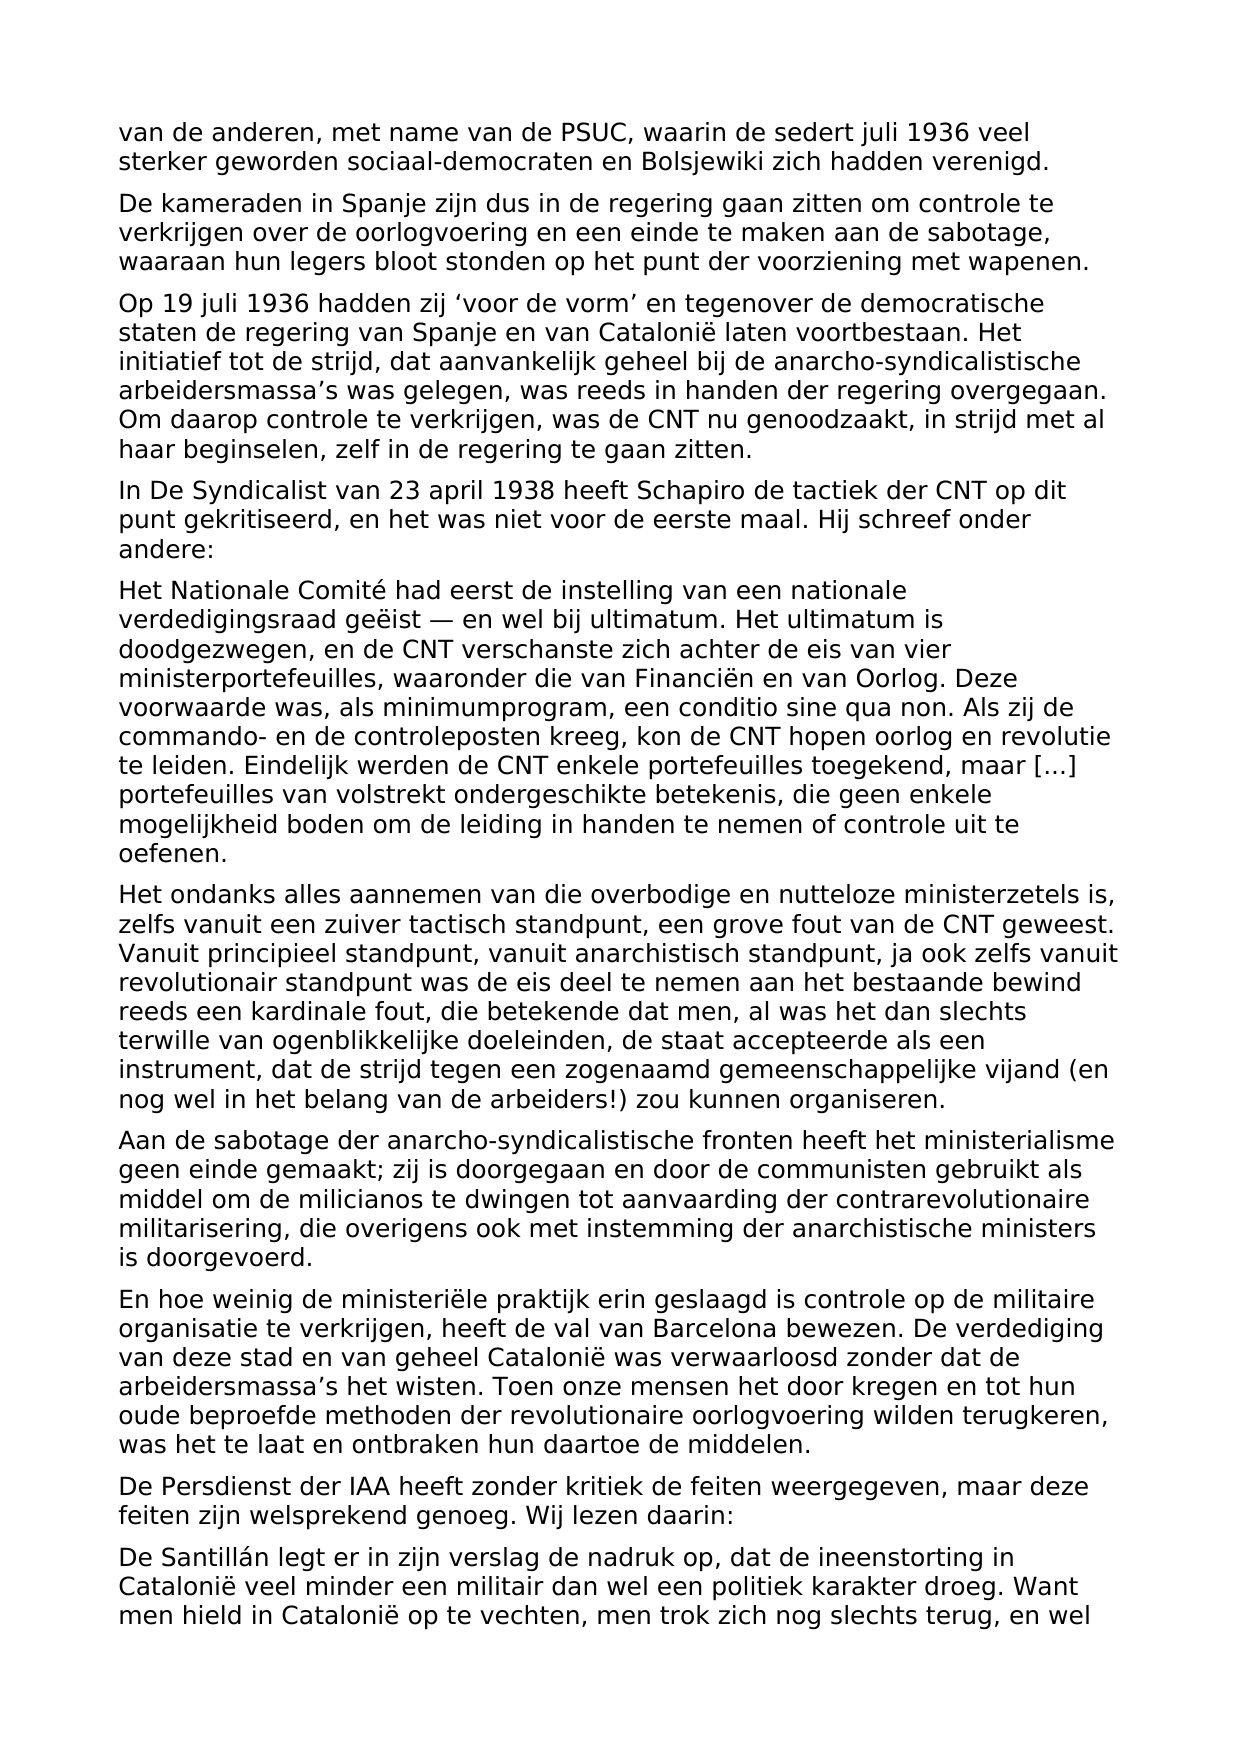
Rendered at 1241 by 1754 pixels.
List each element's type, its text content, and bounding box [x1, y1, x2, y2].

text De Santillán legt er in zijn verslag de nadruk op, dat de ineenstorting in Catalonië veel minder een militair dan wel een politiek karakter droeg. Want men hield in Catalonië op te vechten, men trok zich nog slechts terug, en wel [118, 1543, 1122, 1631]
text De Persdienst der IAA heeft zonder kritiek de feiten weergegeven, maar deze feiten zijn welsprekend genoeg. Wij lezen daarin: [118, 1472, 1122, 1531]
text In De Syndicalist van 23 april 1938 heeft Schapiro de tactiek der CNT op dit punt gekritiseerd, en het was niet voor de eerste maal. Hij schreef onder andere: [118, 476, 1122, 564]
text Het Nationale Comité had eerst de instelling van een nationale verdedigingsraad geëist — en wel bij ultimatum. Het ultimatum is doodgezwegen, en de CNT verschanste zich achter de eis van vier ministerportefeuilles, waaronder die van Financiën en van Oorlog. Deze voorwaarde was, als minimumprogram, een conditio sine qua non. Als zij de commando- en de controleposten kreeg, kon de CNT hopen oorlog en revolutie te leiden. Eindelijk werden de CNT enkele portefeuilles toegekend, maar [...] portefeuilles van volstrekt ondergeschikte betekenis, die geen enkele mogelijkheid boden om de leiding in handen te nemen of controle uit te oefenen. [118, 576, 1122, 868]
text Op 19 juli 1936 hadden zij ‘voor de vorm’ en tegenover de democratische staten de regering van Spanje en van Catalonië laten voortbestaan. Het initiatief tot de strijd, dat aanvankelijk geheel bij de anarcho-syndicalistische arbeidersmassa’s was gelegen, was reeds in handen der regering overgegaan. Om daarop controle te verkrijgen, was de CNT nu genoodzaakt, in strijd met al haar beginselen, zelf in de regering te gaan zitten. [118, 289, 1122, 464]
text En hoe weinig de ministeriële praktijk erin geslaagd is controle op de militaire organisatie te verkrijgen, heeft de val van Barcelona bewezen. De verdediging van deze stad en van geheel Catalonië was verwaarloosd zonder dat de arbeidersmassa’s het wisten. Toen onze mensen het door kregen en tot hun oude beproefde methoden der revolutionaire oorlogvoering wilden terugkeren, was het te laat en ontbraken hun daartoe de middelen. [118, 1285, 1122, 1460]
text De kameraden in Spanje zijn dus in de regering gaan zitten om controle te verkrijgen over de oorlogvoering en een einde te maken aan de sabotage, waaraan hun legers bloot stonden op het punt der voorziening met wapenen. [118, 189, 1122, 276]
text van de anderen, met name van de PSUC, waarin de sedert juli 1936 veel sterker geworden sociaal-democraten en Bolsjewiki zich hadden verenigd. [118, 118, 1122, 176]
text Aan de sabotage der anarcho-syndicalistische fronten heeft het ministerialisme geen einde gemaakt; zij is doorgegaan en door de communisten gebruikt als middel om de milicianos te dwingen tot aanvaarding der contrarevolutionaire militarisering, die overigens ook met instemming der anarchistische ministers is doorgevoerd. [118, 1126, 1122, 1272]
text Het ondanks alles aannemen van die overbodige en nutteloze ministerzetels is, zelfs vanuit een zuiver tactisch standpunt, een grove fout van de CNT geweest. Vanuit principieel standpunt, vanuit anarchistisch standpunt, ja ook zelfs vanuit revolutionair standpunt was de eis deel te nemen aan het bestaande bewind reeds een kardinale fout, die betekende dat men, al was het dan slechts terwille van ogenblikkelijke doeleinden, de staat accepteerde als een instrument, dat de strijd tegen een zogenaamd gemeenschappelijke vijand (en nog wel in het belang van de arbeiders!) zou kunnen organiseren. [118, 881, 1122, 1114]
